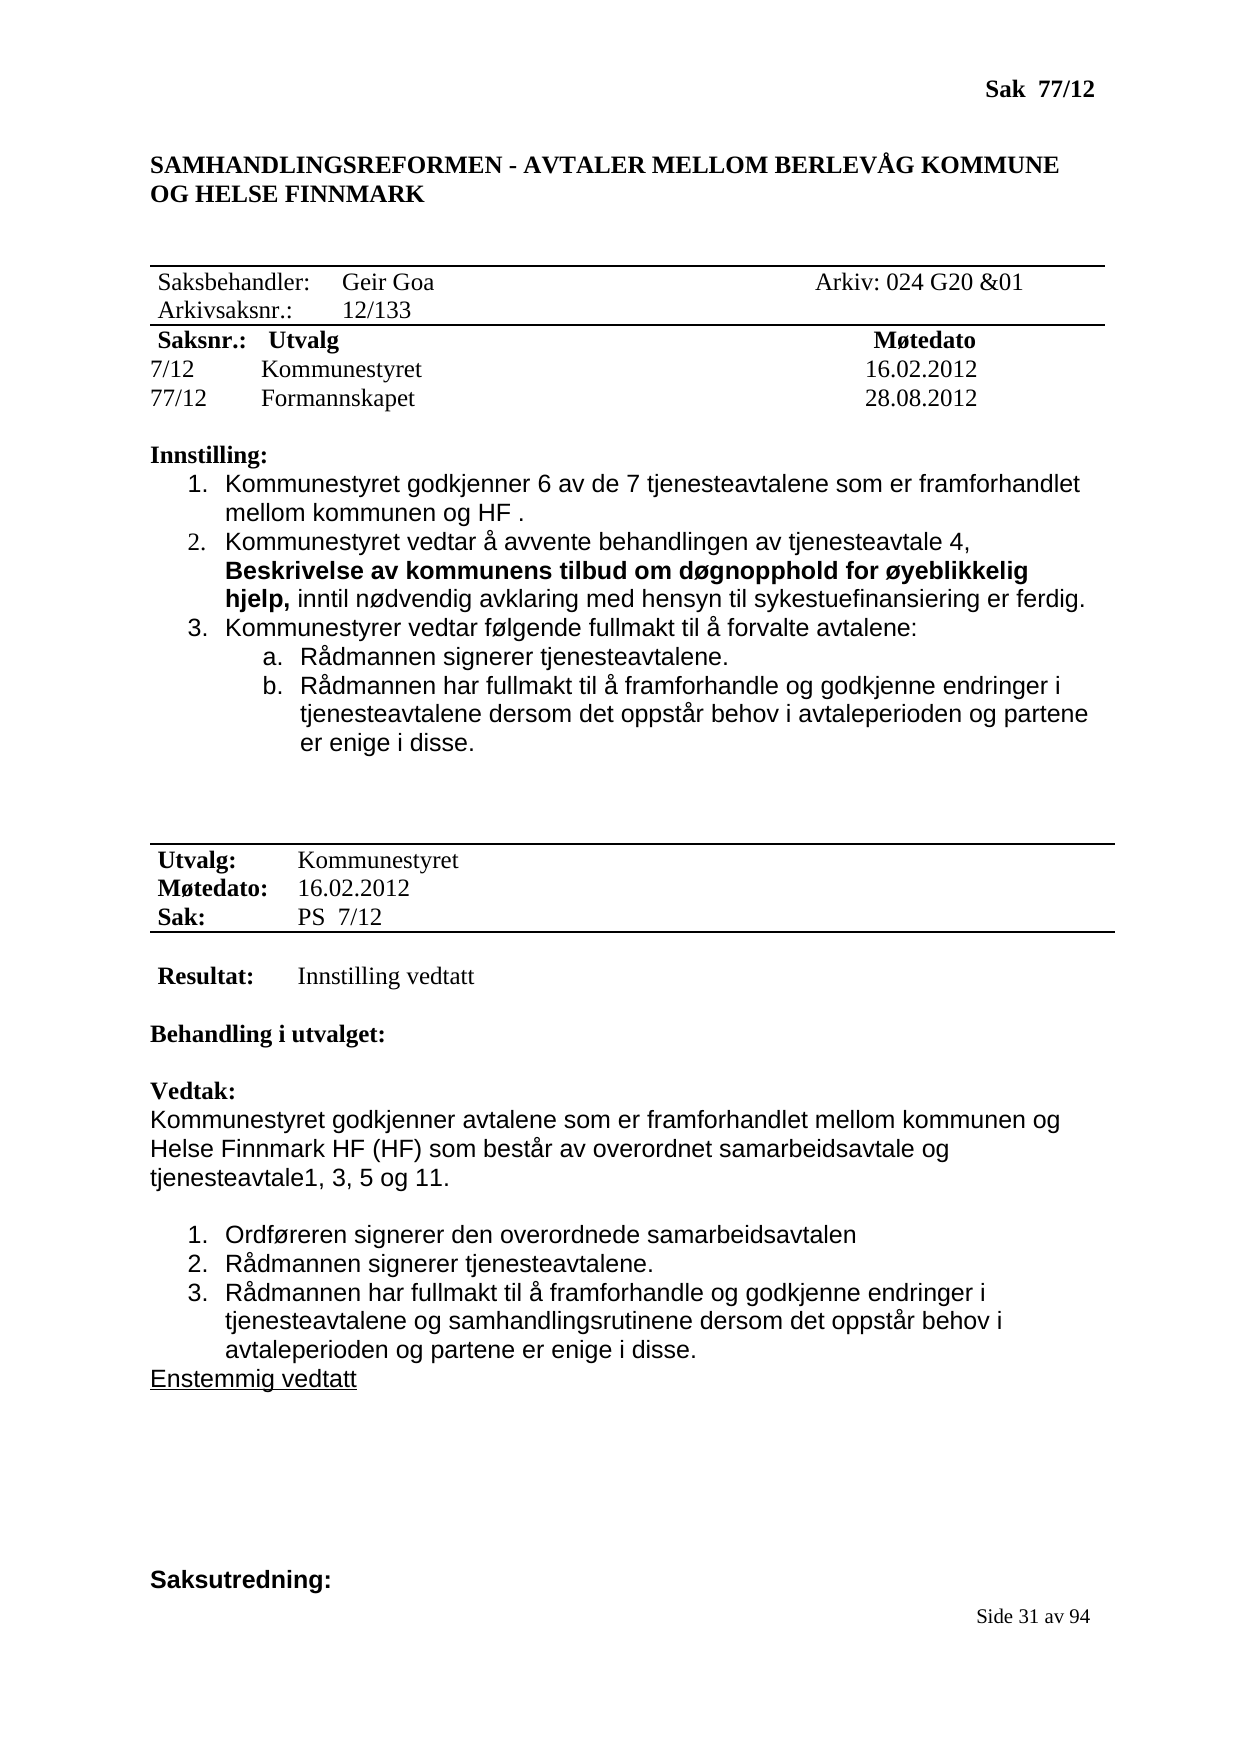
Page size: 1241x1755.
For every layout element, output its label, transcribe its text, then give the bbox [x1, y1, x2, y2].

list Kommunestyret godkjenner 6 av de 7 tjenesteavtalene som er framforhandlet mellom kommunen og HF . [187, 469, 1100, 527]
text Vedtak: [150, 1076, 1100, 1105]
table_cell [1105, 295, 1115, 324]
table_cell Møtedato [866, 324, 1115, 354]
list Rådmannen har fullmakt til å framforhandle og godkjenne endringer i tjenesteavtalene og samhandlingsrutinene dersom det oppstår behov i avtaleperioden og partene er enige i disse. [187, 1278, 1100, 1364]
table_cell Utvalg [261, 326, 866, 354]
table_header Kommunestyret [290, 845, 1115, 873]
text SAMHANDLINGSREFORMEN - AVTALER MELLOM BERLEVÅG KOMMUNE OG HELSE FINNMARK [150, 150, 1100, 207]
table_header Saksbehandler: [150, 267, 334, 295]
text Kommunestyret godkjenner avtalene som er framforhandlet mellom kommunen og Helse Finnmark HF (HF) som består av overordnet samarbeidsavtale og tjenesteavtale1, 3, 5 og 11. [150, 1105, 1100, 1191]
table_header [1105, 265, 1115, 295]
list Rådmannen signerer tjenesteavtalene. [262, 642, 1100, 671]
table_cell 16.02.2012 [290, 874, 1115, 902]
table_cell PS 7/12 [290, 902, 1115, 931]
table_header Arkiv: 024 G20 &01 [808, 267, 1104, 295]
table_cell Saksnr.: [150, 326, 261, 354]
table_header Geir Goa [335, 267, 807, 295]
table_cell 12/133 [335, 295, 576, 324]
table_cell Sak: [150, 902, 290, 931]
table_header Utvalg: [150, 845, 290, 873]
list Ordføreren signerer den overordnede samarbeidsavtalen [187, 1220, 1100, 1249]
table_cell [290, 933, 1115, 961]
text Enstemmig vedtatt [150, 1364, 1100, 1393]
table_cell [576, 295, 807, 324]
table_cell Resultat: [150, 961, 290, 990]
text Innstilling: [150, 441, 1100, 469]
table_cell [150, 933, 290, 961]
table_cell Innstilling vedtatt [290, 961, 1115, 990]
list Rådmannen signerer tjenesteavtalene. [187, 1249, 1100, 1278]
text 77/12 Formannskapet 28.08.2012 [150, 383, 1100, 412]
table_cell [808, 295, 1104, 324]
table_cell Møtedato: [150, 874, 290, 902]
table_cell Arkivsaksnr.: [150, 295, 334, 324]
text 7/12 Kommunestyret 16.02.2012 [150, 354, 1100, 383]
list Kommunestyret vedtar å avvente behandlingen av tjenesteavtale 4, Beskrivelse av kommunens tilbud om døgnopphold for øyeblikkelig hjelp, inntil nødvendig avklaring med hensyn til sykestuefinansiering er ferdig. [187, 527, 1100, 613]
list Kommunestyrer vedtar følgende fullmakt til å forvalte avtalene: [187, 613, 1100, 642]
list Rådmannen har fullmakt til å framforhandle og godkjenne endringer i tjenesteavtalene dersom det oppstår behov i avtaleperioden og partene er enige i disse. [262, 671, 1100, 757]
text Saksutredning: [150, 1565, 1100, 1594]
text Behandling i utvalget: [150, 1019, 1100, 1048]
